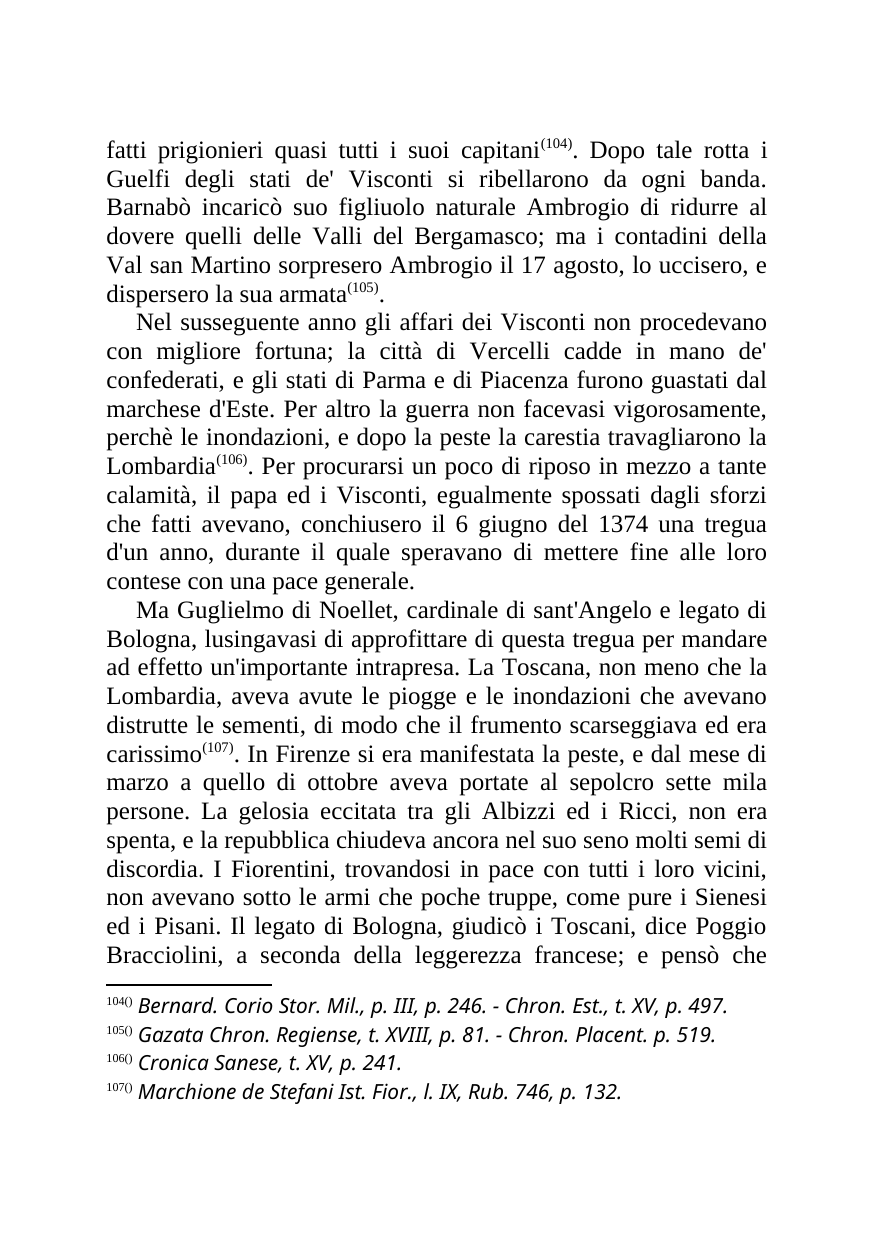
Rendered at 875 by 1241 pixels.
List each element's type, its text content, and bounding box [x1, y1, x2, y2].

text () Gazata Chron. Regiense, t. XVIII, p. 81. - Chron. Placent. p. 519. [106, 1020, 768, 1048]
text fatti prigionieri quasi tutti i suoi capitani(). Dopo tale rotta i Guelfi degli stati de' Visconti si ribellarono da ogni banda. Barnabò incaricò suo figliuolo naturale Ambrogio di ridurre al dovere quelli delle Valli del Bergamasco; ma i contadini della Val san Martino sorpresero Ambrogio il 17 agosto, lo uccisero, e dispersero la sua armata(). [106, 135, 768, 307]
text Nel susseguente anno gli affari dei Visconti non procedevano con migliore fortuna; la città di Vercelli cadde in mano de' confederati, e gli stati di Parma e di Piacenza furono guastati dal marchese d'Este. Per altro la guerra non facevasi vigorosamente, perchè le inondazioni, e dopo la peste la carestia travagliarono la Lombardia(). Per procurarsi un poco di riposo in mezzo a tante calamità, il papa ed i Visconti, egualmente spossati dagli sforzi che fatti avevano, conchiusero il 6 giugno del 1374 una tregua d'un anno, durante il quale speravano di mettere fine alle loro contese con una pace generale. [106, 307, 768, 595]
text () Cronica Sanese, t. XV, p. 241. [106, 1048, 768, 1077]
text () Marchione de Stefani Ist. Fior., l. IX, Rub. 746, p. 132. [106, 1077, 768, 1105]
text Ma Guglielmo di Noellet, cardinale di sant'Angelo e legato di Bologna, lusingavasi di approfittare di questa tregua per mandare ad effetto un'importante intrapresa. La Toscana, non meno che la Lombardia, aveva avute le piogge e le inondazioni che avevano distrutte le sementi, di modo che il frumento scarseggiava ed era carissimo(). In Firenze si era manifestata la peste, e dal mese di marzo a quello di ottobre aveva portate al sepolcro sette mila persone. La gelosia eccitata tra gli Albizzi ed i Ricci, non era spenta, e la repubblica chiudeva ancora nel suo seno molti semi di discordia. I Fiorentini, trovandosi in pace con tutti i loro vicini, non avevano sotto le armi che poche truppe, come pure i Sienesi ed i Pisani. Il legato di Bologna, giudicò i Toscani, dice Poggio Bracciolini, a seconda della leggerezza francese; e pensò che [106, 595, 768, 969]
text () Bernard. Corio Stor. Mil., p. III, p. 246. - Chron. Est., t. XV, p. 497. [106, 991, 768, 1020]
